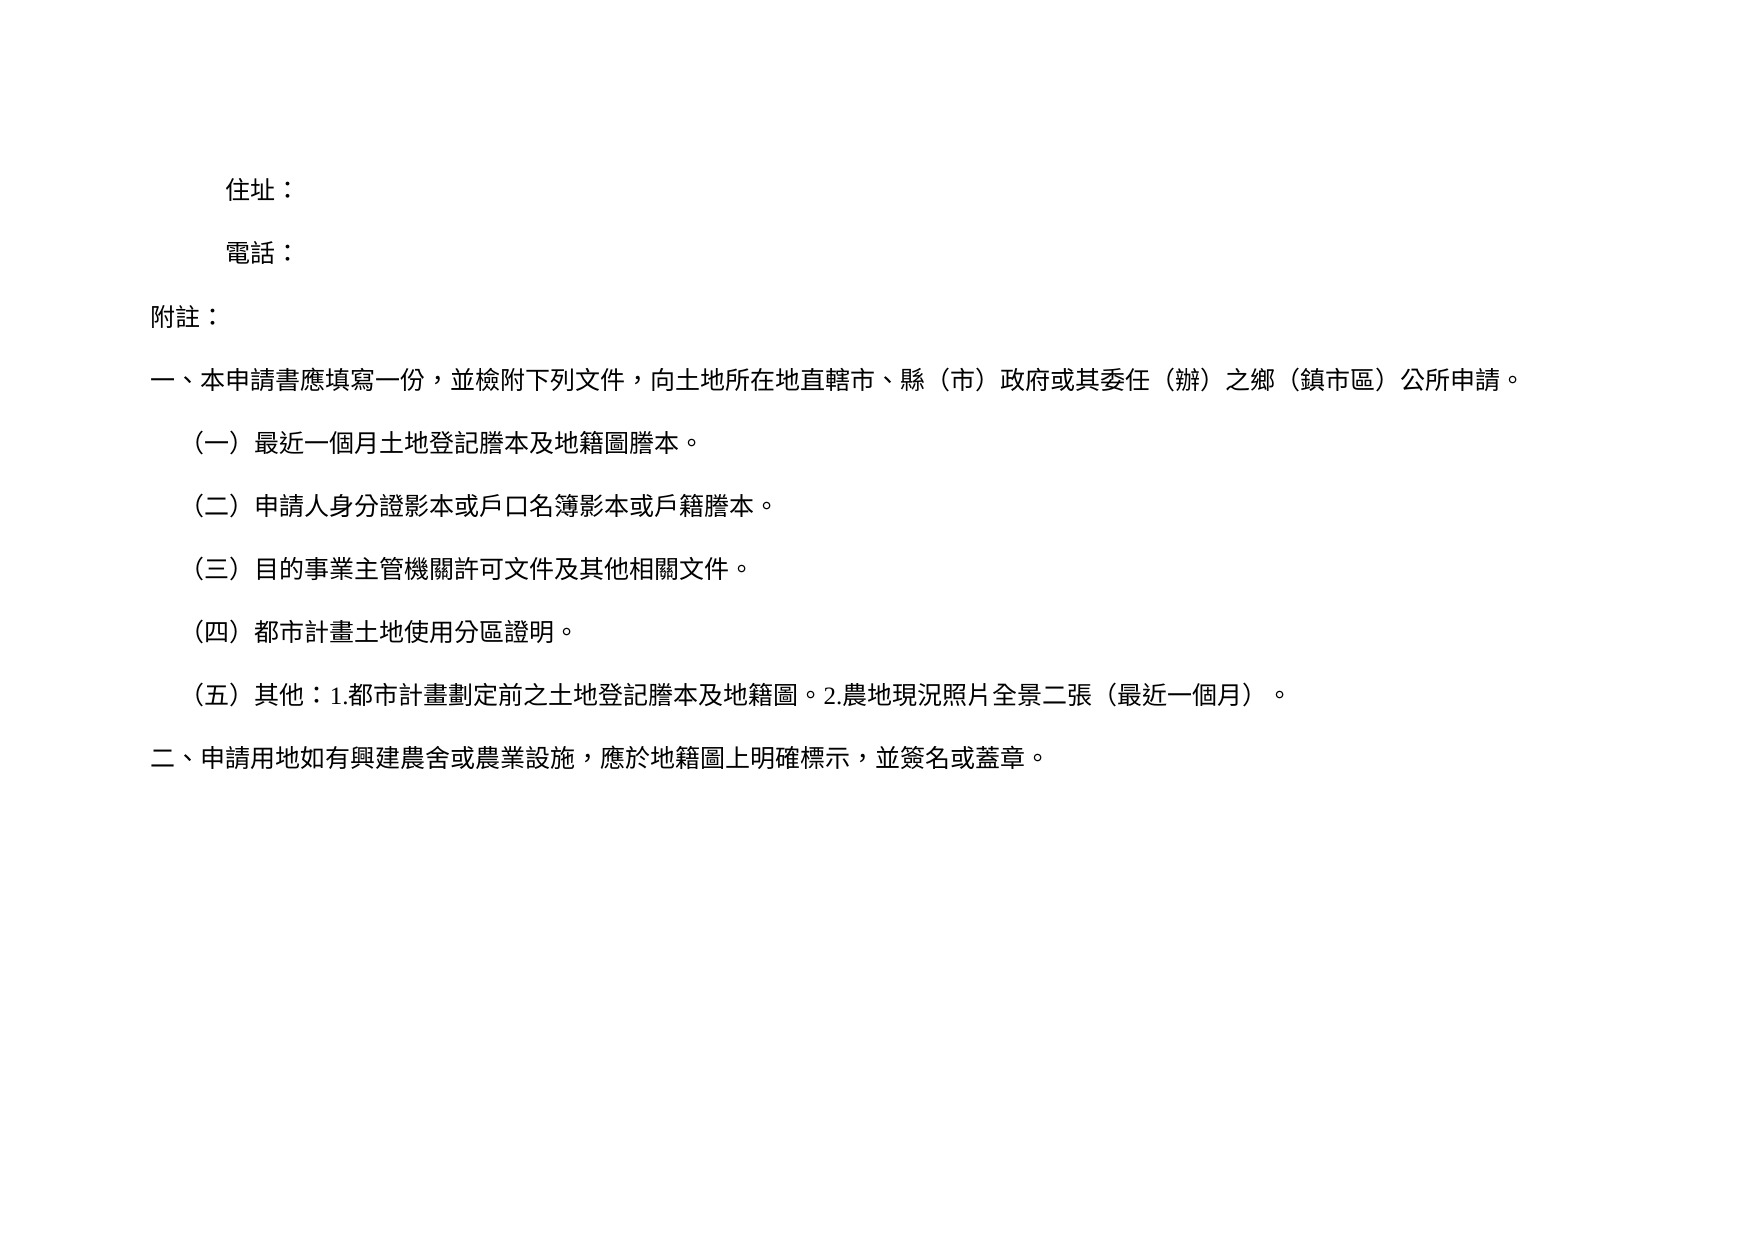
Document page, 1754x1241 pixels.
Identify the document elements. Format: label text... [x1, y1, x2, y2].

text 一、本申請書應填寫一份，並檢附下列文件，向土地所在地直轄市、縣（市）政府或其委任（辦）之鄉（鎮市區）公所申請。 [150, 347, 1604, 410]
text （五）其他：1.都市計畫劃定前之土地登記謄本及地籍圖。2.農地現況照片全景二張（最近一個月）。 [179, 662, 1604, 725]
text 附註： [150, 283, 1604, 347]
text （四）都市計畫土地使用分區證明。 [179, 599, 1604, 662]
text 二、申請用地如有興建農舍或農業設施，應於地籍圖上明確標示，並簽名或蓋章。 [150, 725, 1604, 788]
text （二）申請人身分證影本或戶口名簿影本或戶籍謄本。 [179, 473, 1604, 536]
text （三）目的事業主管機關許可文件及其他相關文件。 [179, 536, 1604, 599]
text 電話： [225, 220, 1604, 283]
text （一）最近一個月土地登記謄本及地籍圖謄本。 [179, 410, 1604, 473]
text 住址： [225, 157, 1604, 220]
